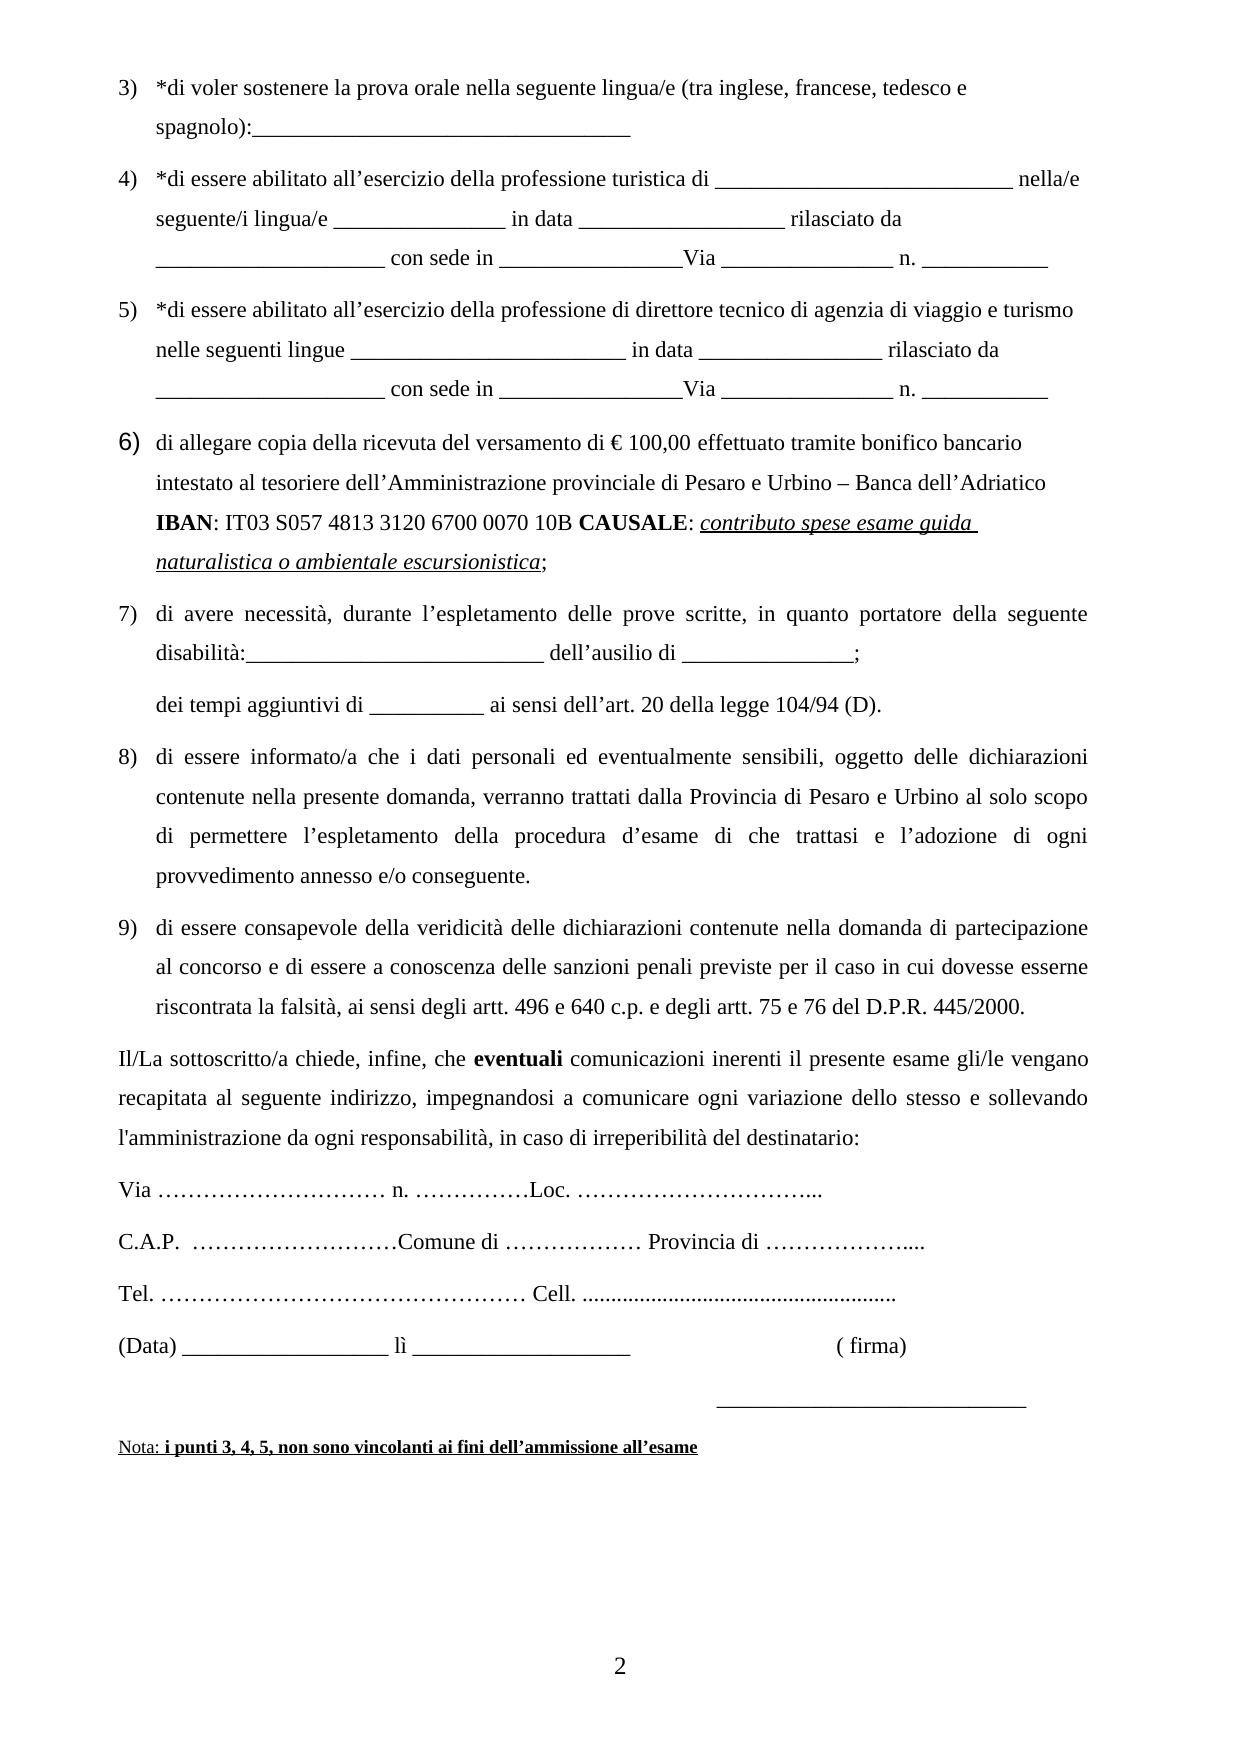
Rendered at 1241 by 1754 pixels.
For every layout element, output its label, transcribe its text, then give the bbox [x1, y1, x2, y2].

list di essere informato/a che i dati personali ed eventualmente sensibili, oggetto delle dichiarazioni contenute nella presente domanda, verranno trattati dalla Provincia di Pesaro e Urbino al solo scopo di permettere l’espletamento della procedura d’esame di che trattasi e l’adozione di ogni provvedimento annesso e/o conseguente. [118, 743, 1089, 888]
text C.A.P. ………………………Comune di ……………… Provincia di ……………….... [118, 1228, 1089, 1254]
text ___________________________ [118, 1384, 1089, 1410]
text Il/La sottoscritto/a chiede, infine, che eventuali comunicazioni inerenti il presente esame gli/le vengano recapitata al seguente indirizzo, impegnandosi a comunicare ogni variazione dello stesso e sollevando l'amministrazione da ogni responsabilità, in caso di irreperibilità del destinatario: [118, 1045, 1089, 1150]
list di allegare copia della ricevuta del versamento di € 100,00 effettuato tramite bonifico bancario intestato al tesoriere dell’Amministrazione provinciale di Pesaro e Urbino – Banca dell’Adriatico IBAN: IT03 S057 4813 3120 6700 0070 10B CAUSALE: contributo spese esame guida naturalistica o ambientale escursionistica; [118, 427, 1089, 574]
list *di essere abilitato all’esercizio della professione turistica di __________________________ nella/e seguente/i lingua/e _______________ in data __________________ rilasciato da ____________________ con sede in ________________Via _______________ n. ___________ [118, 165, 1089, 271]
list *di voler sostenere la prova orale nella seguente lingua/e (tra inglese, francese, tedesco e spagnolo):_________________________________ [118, 74, 1089, 140]
text dei tempi aggiuntivi di __________ ai sensi dell’art. 20 della legge 104/94 (D). [156, 691, 1089, 718]
text Via ………………………… n. ……………Loc. …………………………... [118, 1176, 1089, 1202]
list di avere necessità, durante l’espletamento delle prove scritte, in quanto portatore della seguente disabilità:__________________________ dell’ausilio di _______________; [118, 600, 1089, 666]
list *di essere abilitato all’esercizio della professione di direttore tecnico di agenzia di viaggio e turismo nelle seguenti lingue ________________________ in data ________________ rilasciato da ____________________ con sede in ________________Via _______________ n. ___________ [118, 296, 1089, 402]
text Nota: i punti 3, 4, 5, non sono vincolanti ai fini dell’ammissione all’esame [118, 1436, 1122, 1457]
text (Data) __________________ lì ___________________ ( firma) [118, 1332, 1089, 1358]
list di essere consapevole della veridicità delle dichiarazioni contenute nella domanda di partecipazione al concorso e di essere a conoscenza delle sanzioni penali previste per il caso in cui dovesse esserne riscontrata la falsità, ai sensi degli artt. 496 e 640 c.p. e degli artt. 75 e 76 del D.P.R. 445/2000. [118, 914, 1089, 1019]
text Tel. ………………………………………… Cell. ....................................................... [118, 1280, 1089, 1306]
